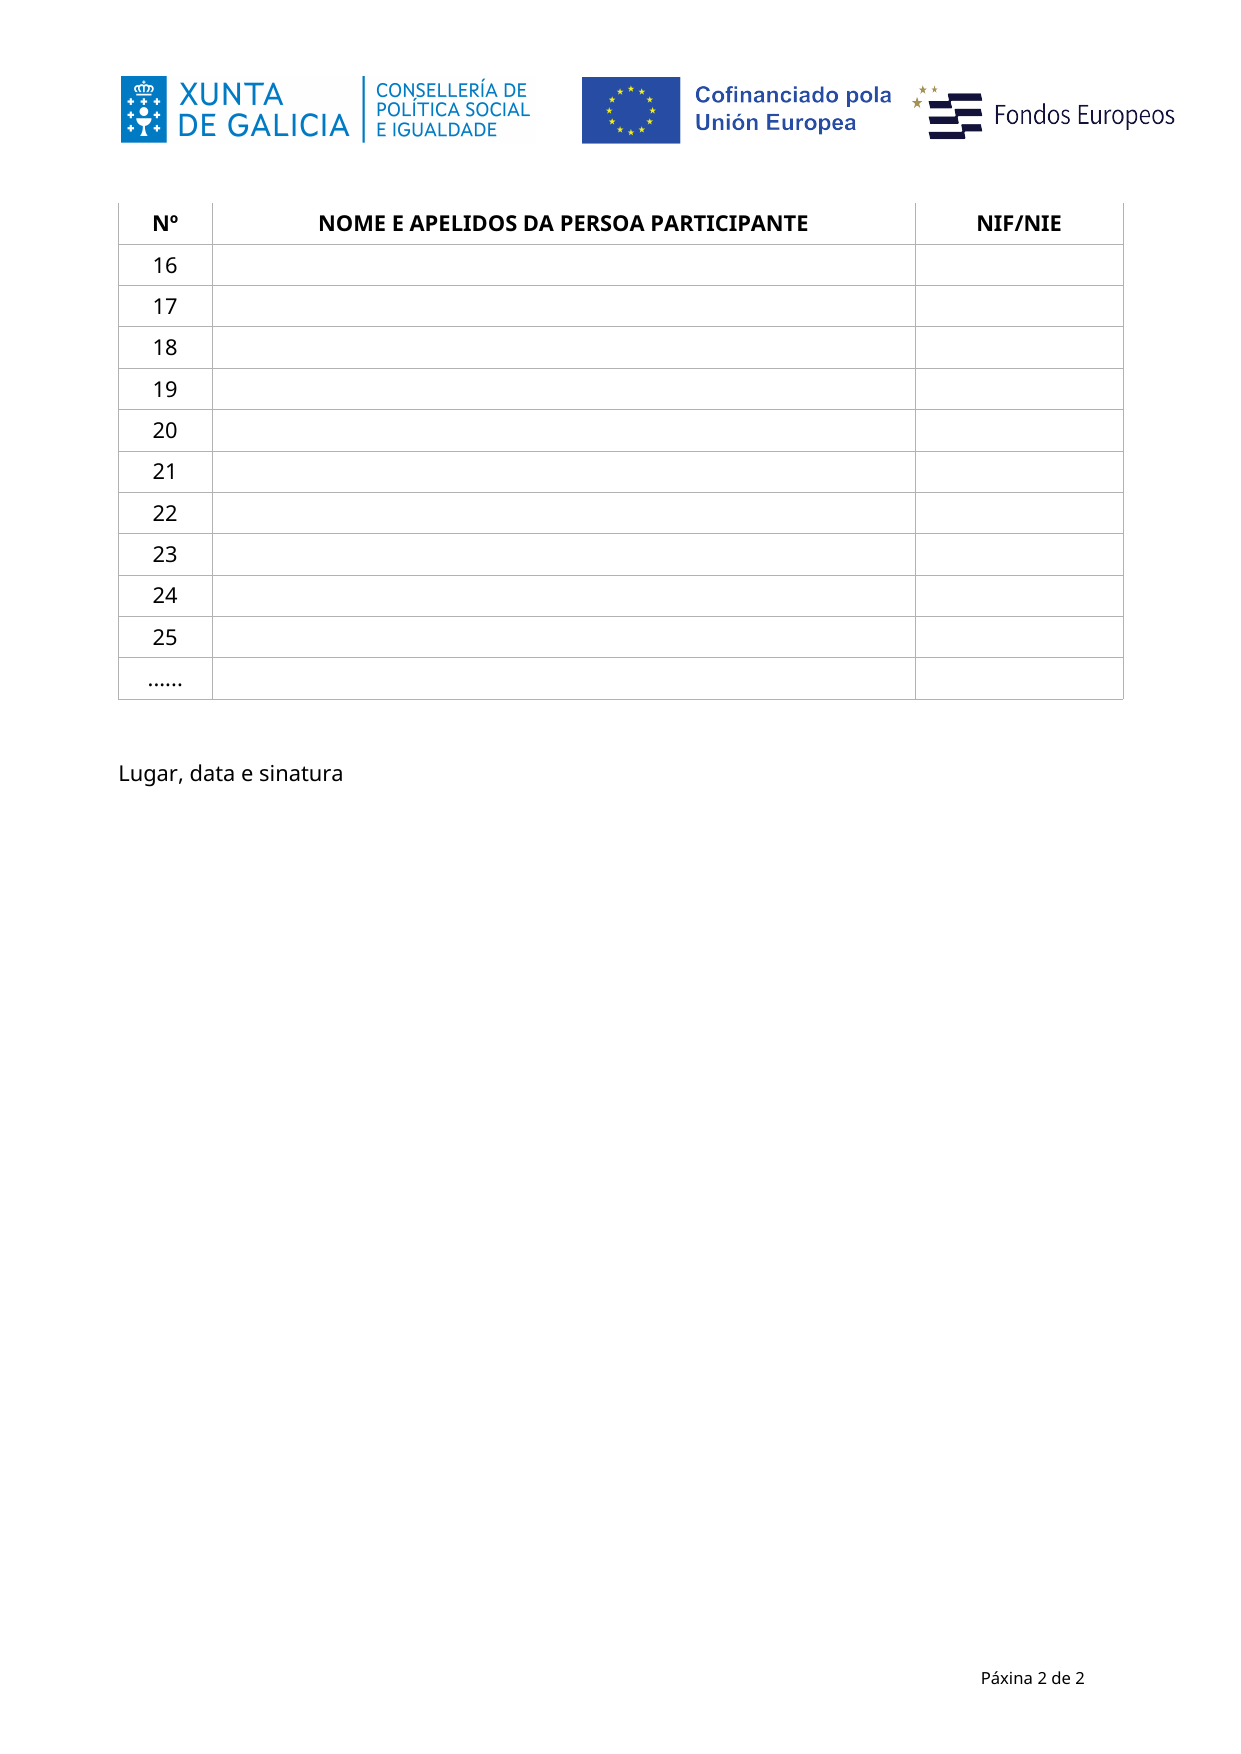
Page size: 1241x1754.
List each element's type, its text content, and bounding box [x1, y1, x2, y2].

text Lugar, data e sinatura [118, 758, 1122, 788]
table_cell [916, 534, 1123, 574]
table_cell ...... [119, 658, 212, 699]
table_cell [916, 245, 1123, 285]
table_cell [916, 493, 1123, 533]
table_cell [213, 452, 915, 492]
table_cell [213, 369, 915, 409]
table_cell 25 [119, 617, 212, 657]
table_cell 16 [119, 245, 212, 285]
table_cell 24 [119, 576, 212, 616]
table_cell [213, 534, 915, 574]
table_cell [213, 245, 915, 285]
table_cell 20 [119, 410, 212, 451]
table_cell [916, 658, 1123, 699]
table_header Nº [119, 203, 212, 244]
table_header NOME E APELIDOS DA PERSOA PARTICIPANTE [213, 203, 915, 244]
table_cell [213, 493, 915, 533]
table_cell 23 [119, 534, 212, 574]
picture [582, 77, 892, 144]
table_cell [916, 327, 1123, 368]
table_cell [916, 286, 1123, 326]
table_cell 22 [119, 493, 212, 533]
picture [121, 76, 537, 144]
table_cell [916, 452, 1123, 492]
table_cell 17 [119, 286, 212, 326]
table_header NIF/NIE [916, 203, 1123, 244]
table_cell [213, 658, 915, 699]
picture [906, 79, 1178, 144]
table_cell 19 [119, 369, 212, 409]
table_cell 21 [119, 452, 212, 492]
table_cell [213, 410, 915, 451]
table_cell [213, 617, 915, 657]
table_cell [916, 617, 1123, 657]
table_cell [916, 369, 1123, 409]
table_cell [916, 576, 1123, 616]
table_cell [916, 410, 1123, 451]
table_cell [213, 576, 915, 616]
table_cell 18 [119, 327, 212, 368]
table_cell [213, 327, 915, 368]
table_cell [213, 286, 915, 326]
